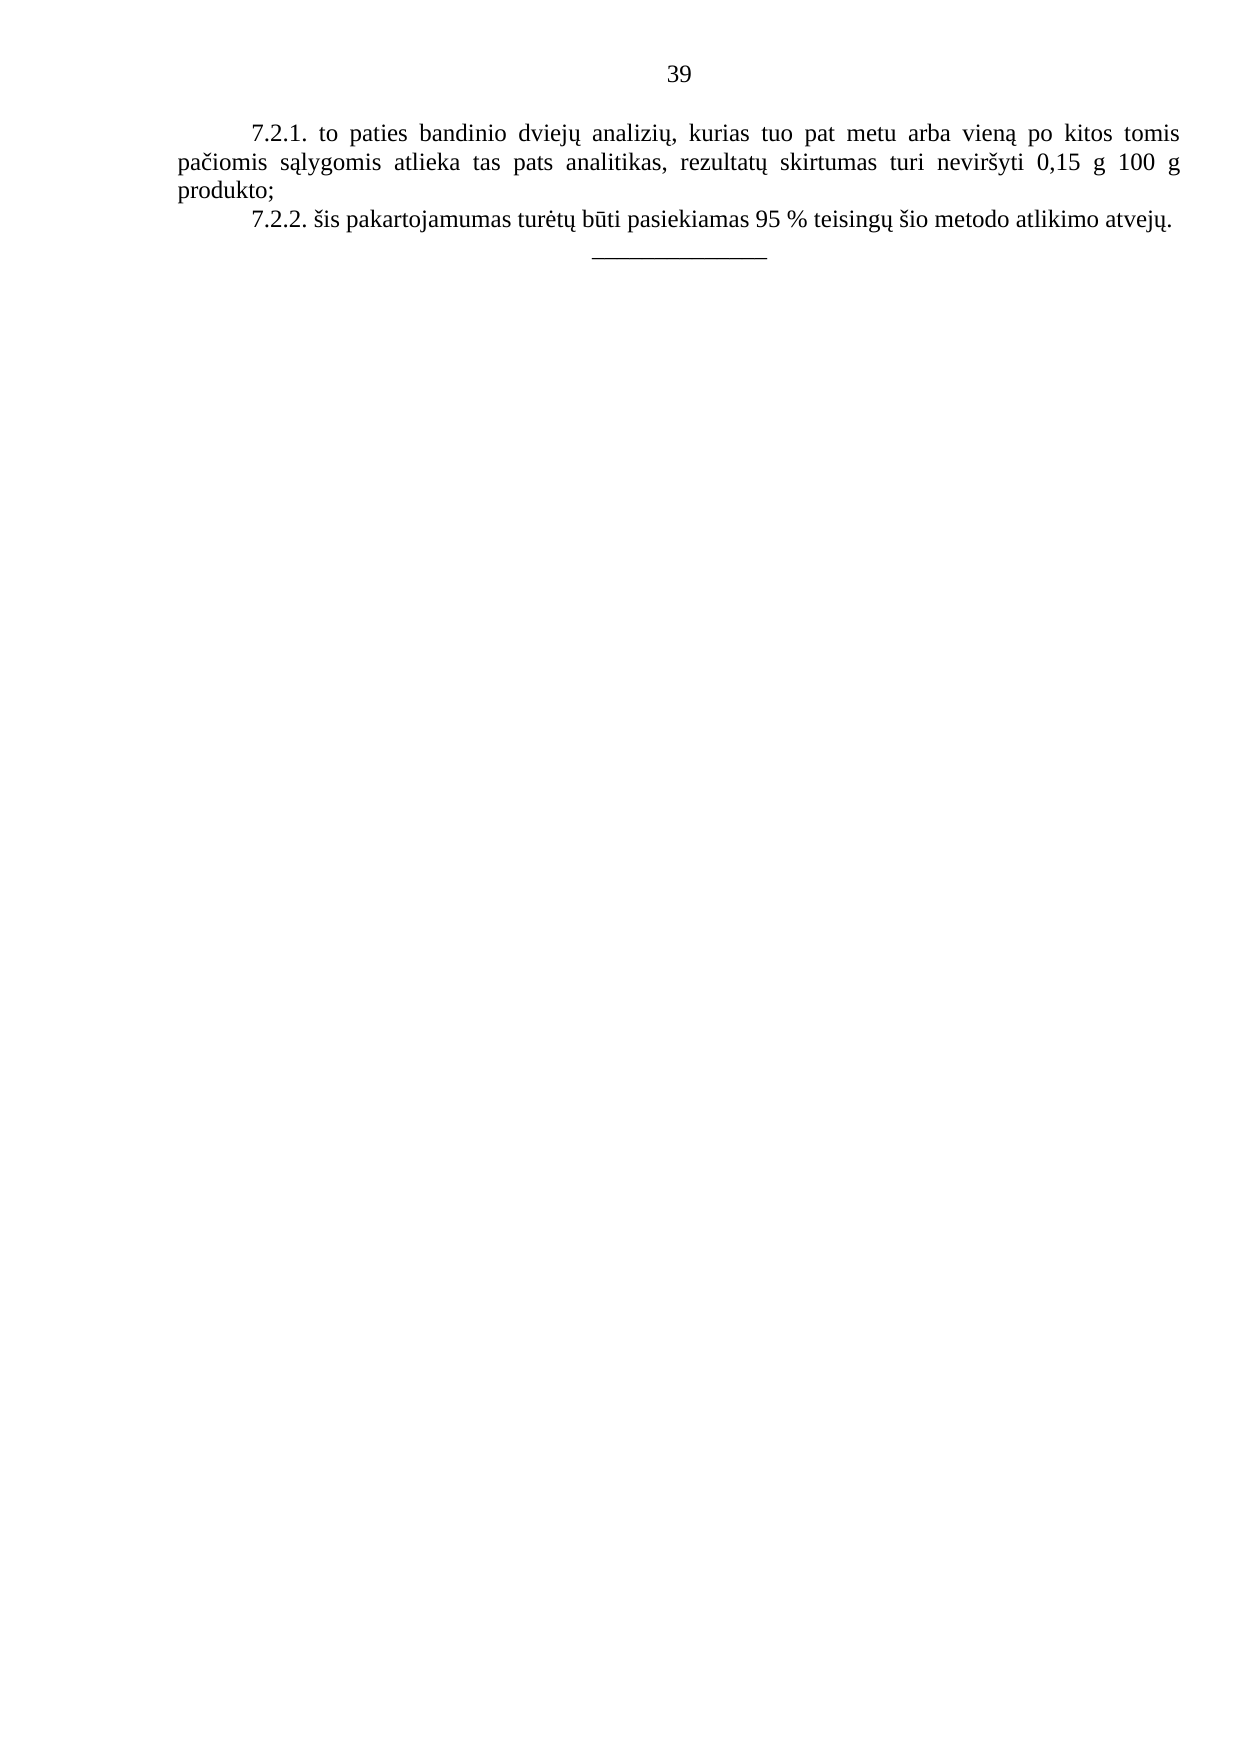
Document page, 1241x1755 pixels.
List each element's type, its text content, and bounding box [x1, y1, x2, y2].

text ______________ [177, 233, 1181, 262]
text 7.2.2. šis pakartojamumas turėtų būti pasiekiamas 95 % teisingų šio metodo atlikimo atvejų. [177, 204, 1181, 233]
text 7.2.1. to paties bandinio dviejų analizių, kurias tuo pat metu arba vieną po kitos tomis pačiomis sąlygomis atlieka tas pats analitikas, rezultatų skirtumas turi neviršyti 0,15 g 100 g produkto; [177, 118, 1181, 204]
